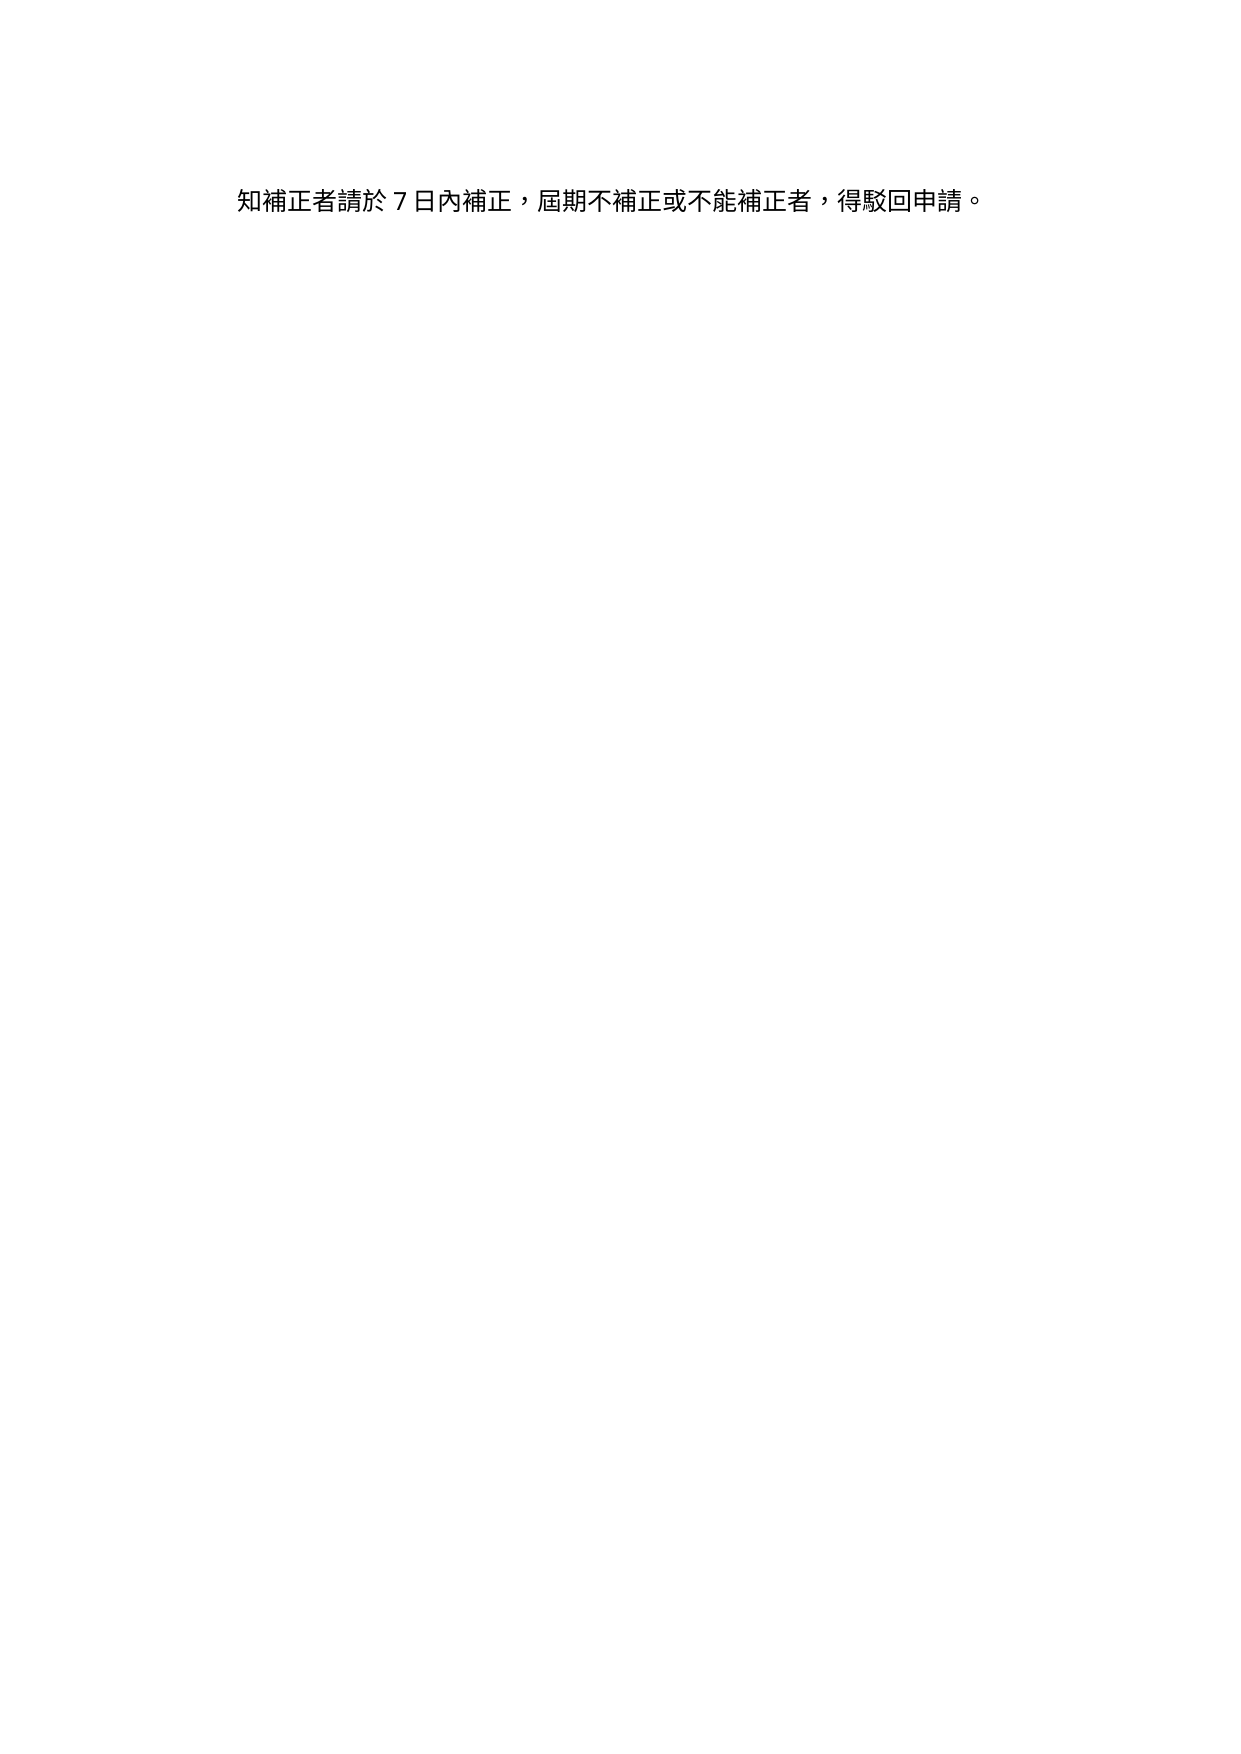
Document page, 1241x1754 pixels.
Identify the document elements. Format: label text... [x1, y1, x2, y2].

text 知補正者請於7日內補正，屆期不補正或不能補正者，得駁回申請。 [187, 158, 1053, 221]
